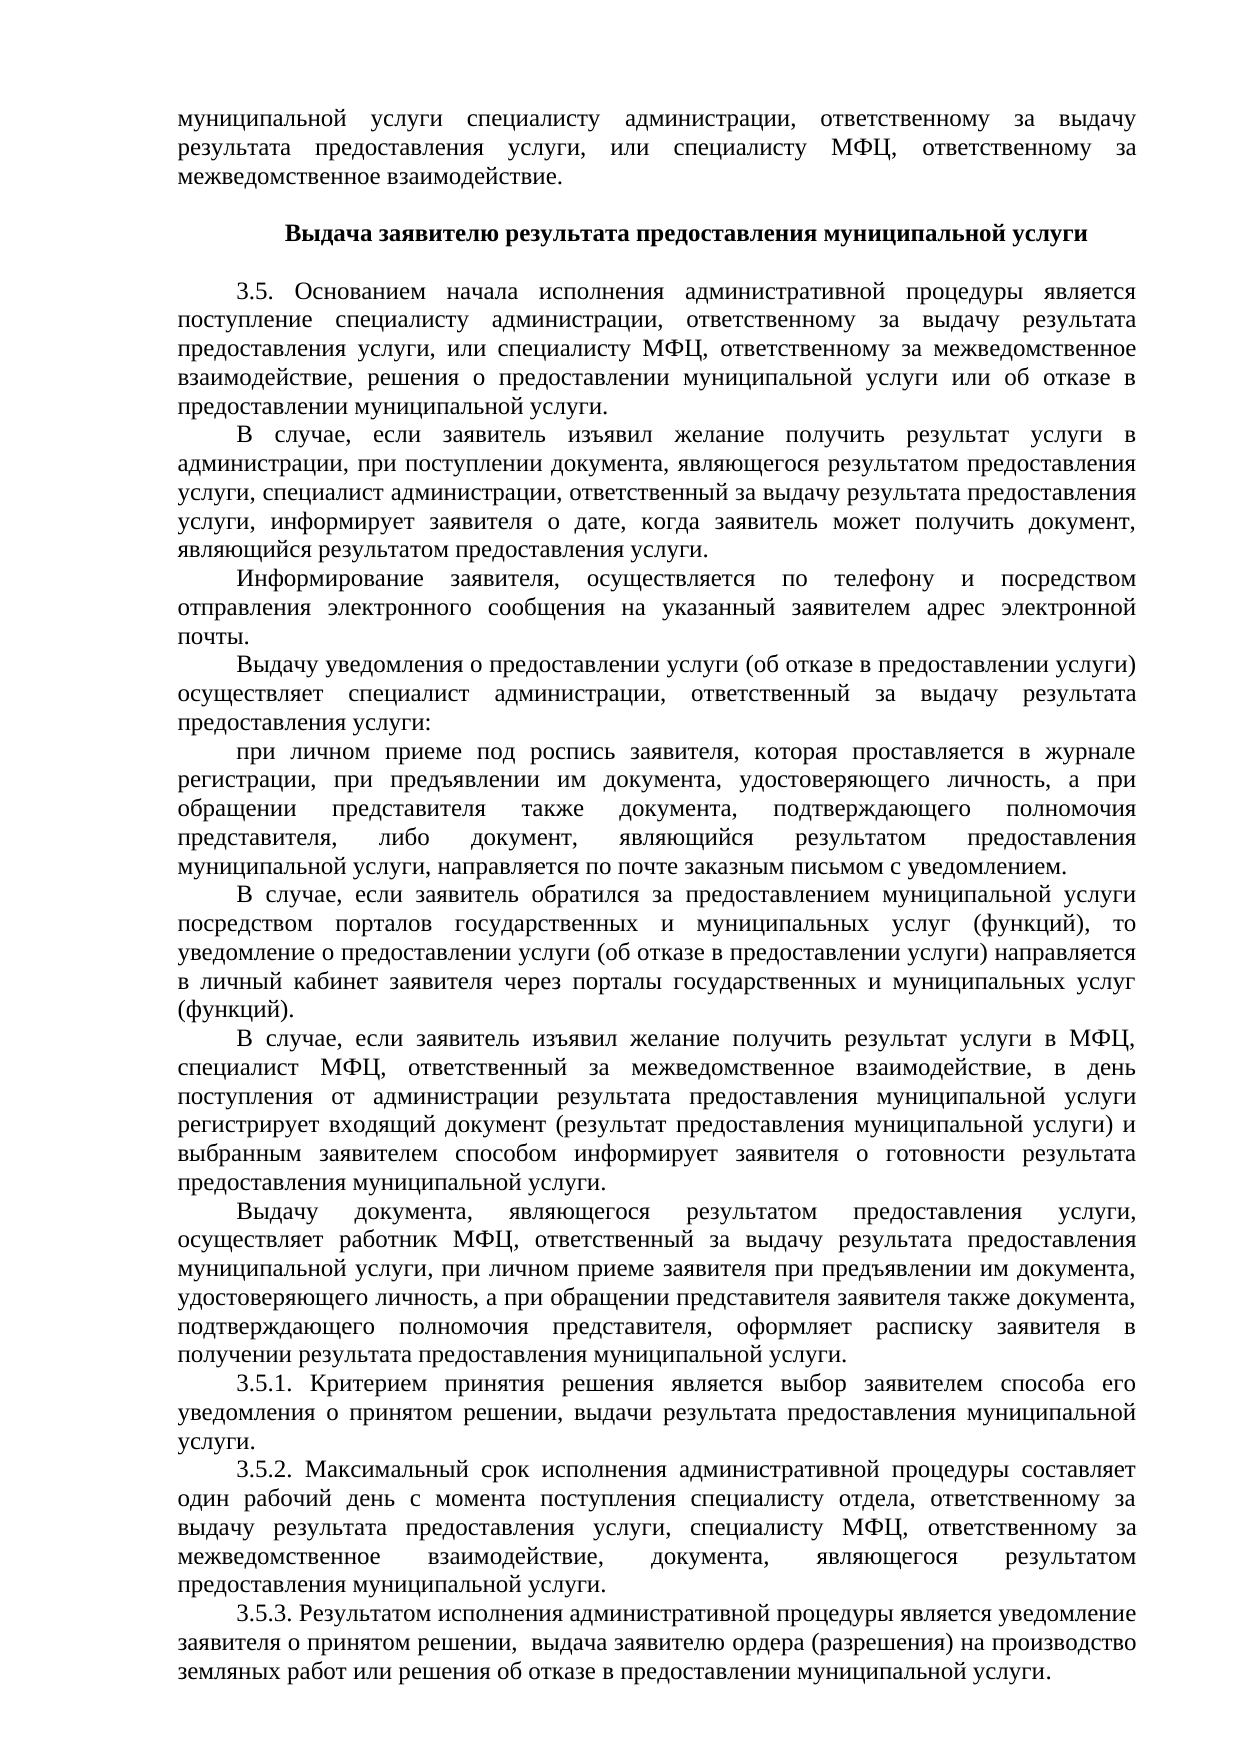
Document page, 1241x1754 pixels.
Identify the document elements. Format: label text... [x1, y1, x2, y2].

text Выдачу документа, являющегося результатом предоставления услуги, осуществляет работник МФЦ, ответственный за выдачу результата предоставления муниципальной услуги, при личном приеме заявителя при предъявлении им документа, удостоверяющего личность, а при обращении представителя заявителя также документа, подтверждающего полномочия представителя, оформляет расписку заявителя в получении результата предоставления муниципальной услуги. [177, 1196, 1137, 1368]
text 3.5.1. Критерием принятия решения является выбор заявителем способа его уведомления о принятом решении, выдачи результата предоставления муниципальной услуги. [177, 1368, 1137, 1454]
text Выдача заявителю результата предоставления муниципальной услуги [177, 218, 1137, 247]
text Выдачу уведомления о предоставлении услуги (об отказе в предоставлении услуги) осуществляет специалист администрации, ответственный за выдачу результата предоставления услуги: [177, 649, 1137, 736]
text В случае, если заявитель изъявил желание получить результат услуги в МФЦ, специалист МФЦ, ответственный за межведомственное взаимодействие, в день поступления от администрации результата предоставления муниципальной услуги регистрирует входящий документ (результат предоставления муниципальной услуги) и выбранным заявителем способом информирует заявителя о готовности результата предоставления муниципальной услуги. [177, 1023, 1137, 1196]
text при личном приеме под роспись заявителя, которая проставляется в журнале регистрации, при предъявлении им документа, удостоверяющего личность, а при обращении представителя также документа, подтверждающего полномочия представителя, либо документ, являющийся результатом предоставления муниципальной услуги, направляется по почте заказным письмом с уведомлением. [177, 736, 1137, 879]
text В случае, если заявитель изъявил желание получить результат услуги в администрации, при поступлении документа, являющегося результатом предоставления услуги, специалист администрации, ответственный за выдачу результата предоставления услуги, информирует заявителя о дате, когда заявитель может получить документ, являющийся результатом предоставления услуги. [177, 419, 1137, 563]
text муниципальной услуги специалисту администрации, ответственному за выдачу результата предоставления услуги, или специалисту МФЦ, ответственному за межведомственное взаимодействие. [177, 103, 1137, 189]
text 3.5.3. Результатом исполнения административной процедуры является уведомление заявителя о принятом решении, выдача заявителю ордера (разрешения) на производство земляных работ или решения об отказе в предоставлении муниципальной услуги. [177, 1598, 1137, 1684]
text 3.5.2. Максимальный срок исполнения административной процедуры составляет один рабочий день с момента поступления специалисту отдела, ответственному за выдачу результата предоставления услуги, специалисту МФЦ, ответственному за межведомственное взаимодействие, документа, являющегося результатом предоставления муниципальной услуги. [177, 1454, 1137, 1598]
text Информирование заявителя, осуществляется по телефону и посредством отправления электронного сообщения на указанный заявителем адрес электронной почты. [177, 563, 1137, 649]
text 3.5. Основанием начала исполнения административной процедуры является поступление специалисту администрации, ответственному за выдачу результата предоставления услуги, или специалисту МФЦ, ответственному за межведомственное взаимодействие, решения о предоставлении муниципальной услуги или об отказе в предоставлении муниципальной услуги. [177, 276, 1137, 419]
text В случае, если заявитель обратился за предоставлением муниципальной услуги посредством порталов государственных и муниципальных услуг (функций), то уведомление о предоставлении услуги (об отказе в предоставлении услуги) направляется в личный кабинет заявителя через порталы государственных и муниципальных услуг (функций). [177, 879, 1137, 1023]
